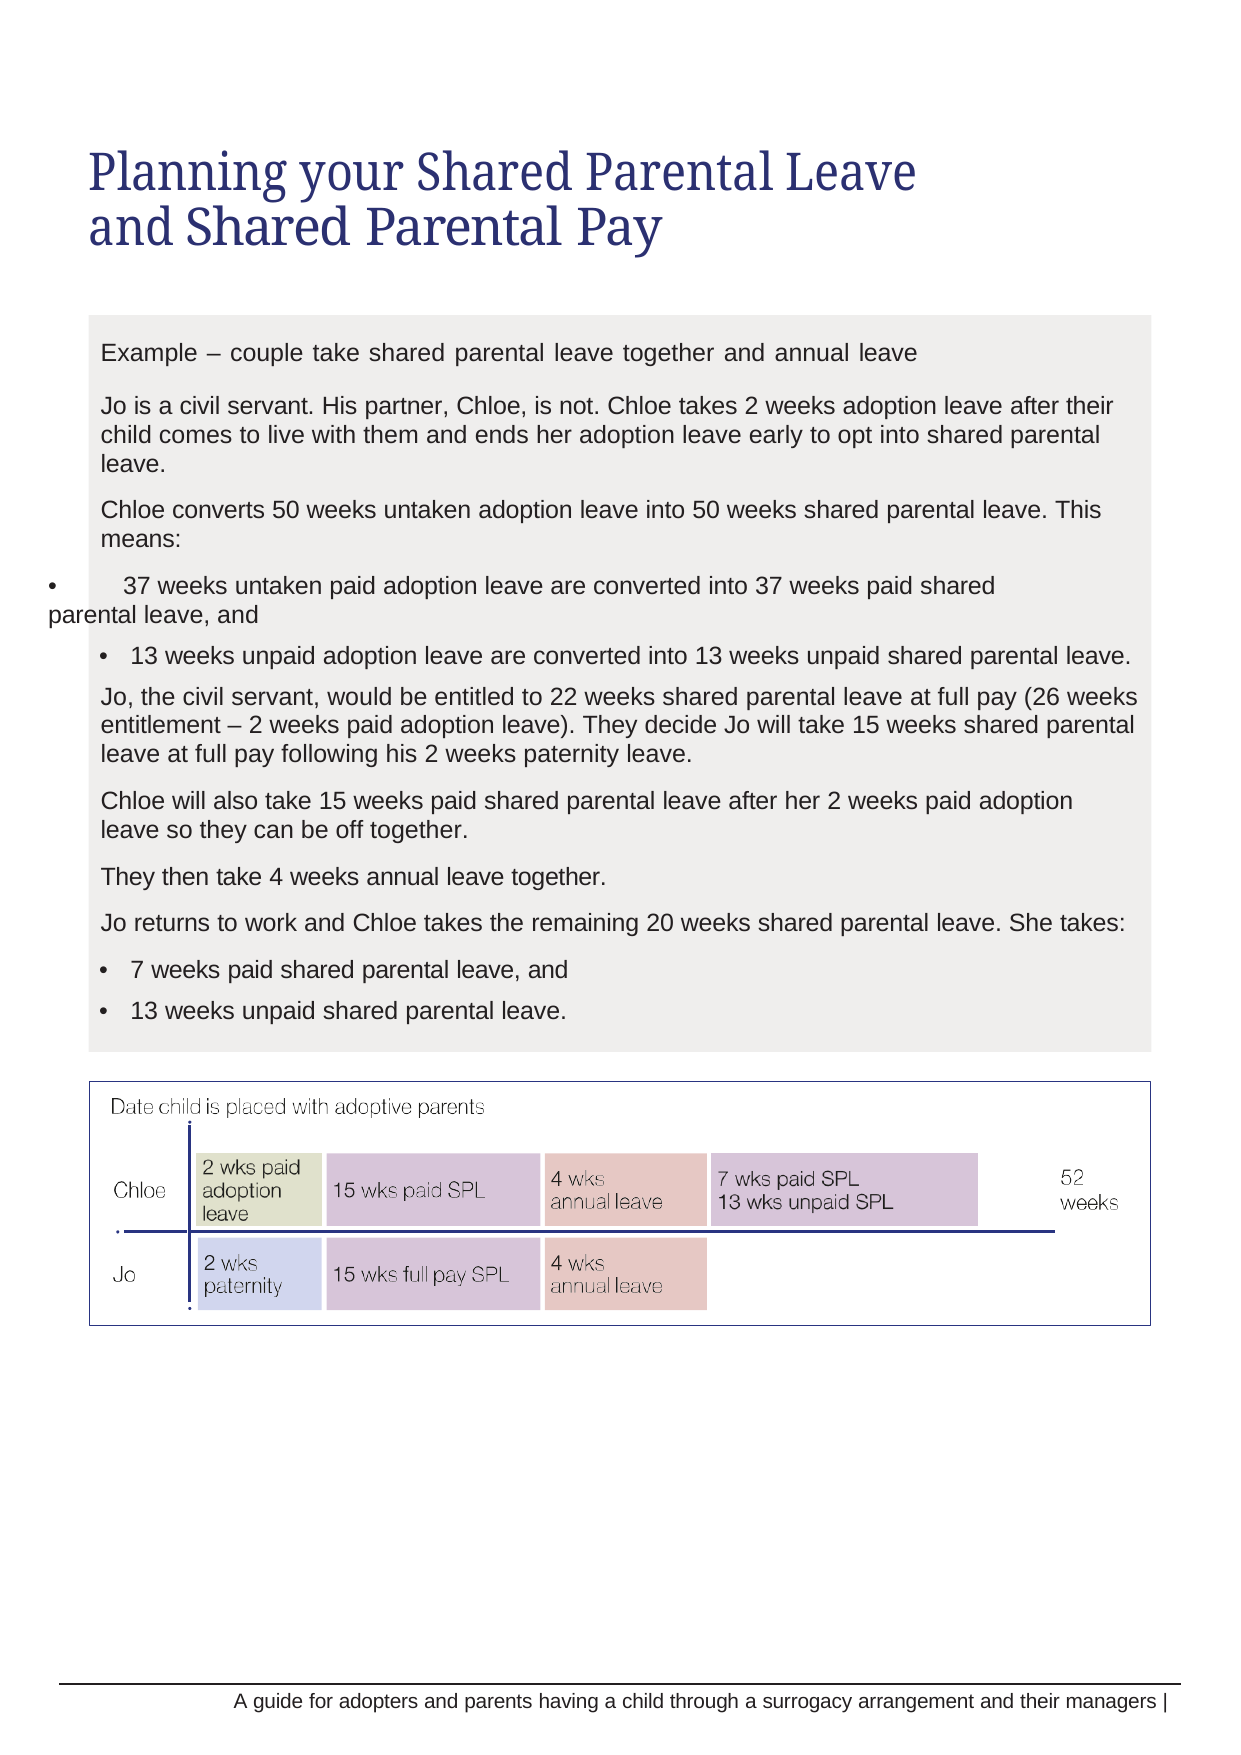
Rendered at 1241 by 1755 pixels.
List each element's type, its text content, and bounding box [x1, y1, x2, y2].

list 37 weeks untaken paid adoption leave are converted into 37 weeks paid shared parental leave, and [48, 571, 88, 628]
list 7 weeks paid shared parental leave, and [1152, 955, 1193, 984]
list 13 weeks unpaid shared parental leave. [1152, 996, 1193, 1025]
text They then take 4 weeks annual leave together. [1152, 861, 1193, 890]
